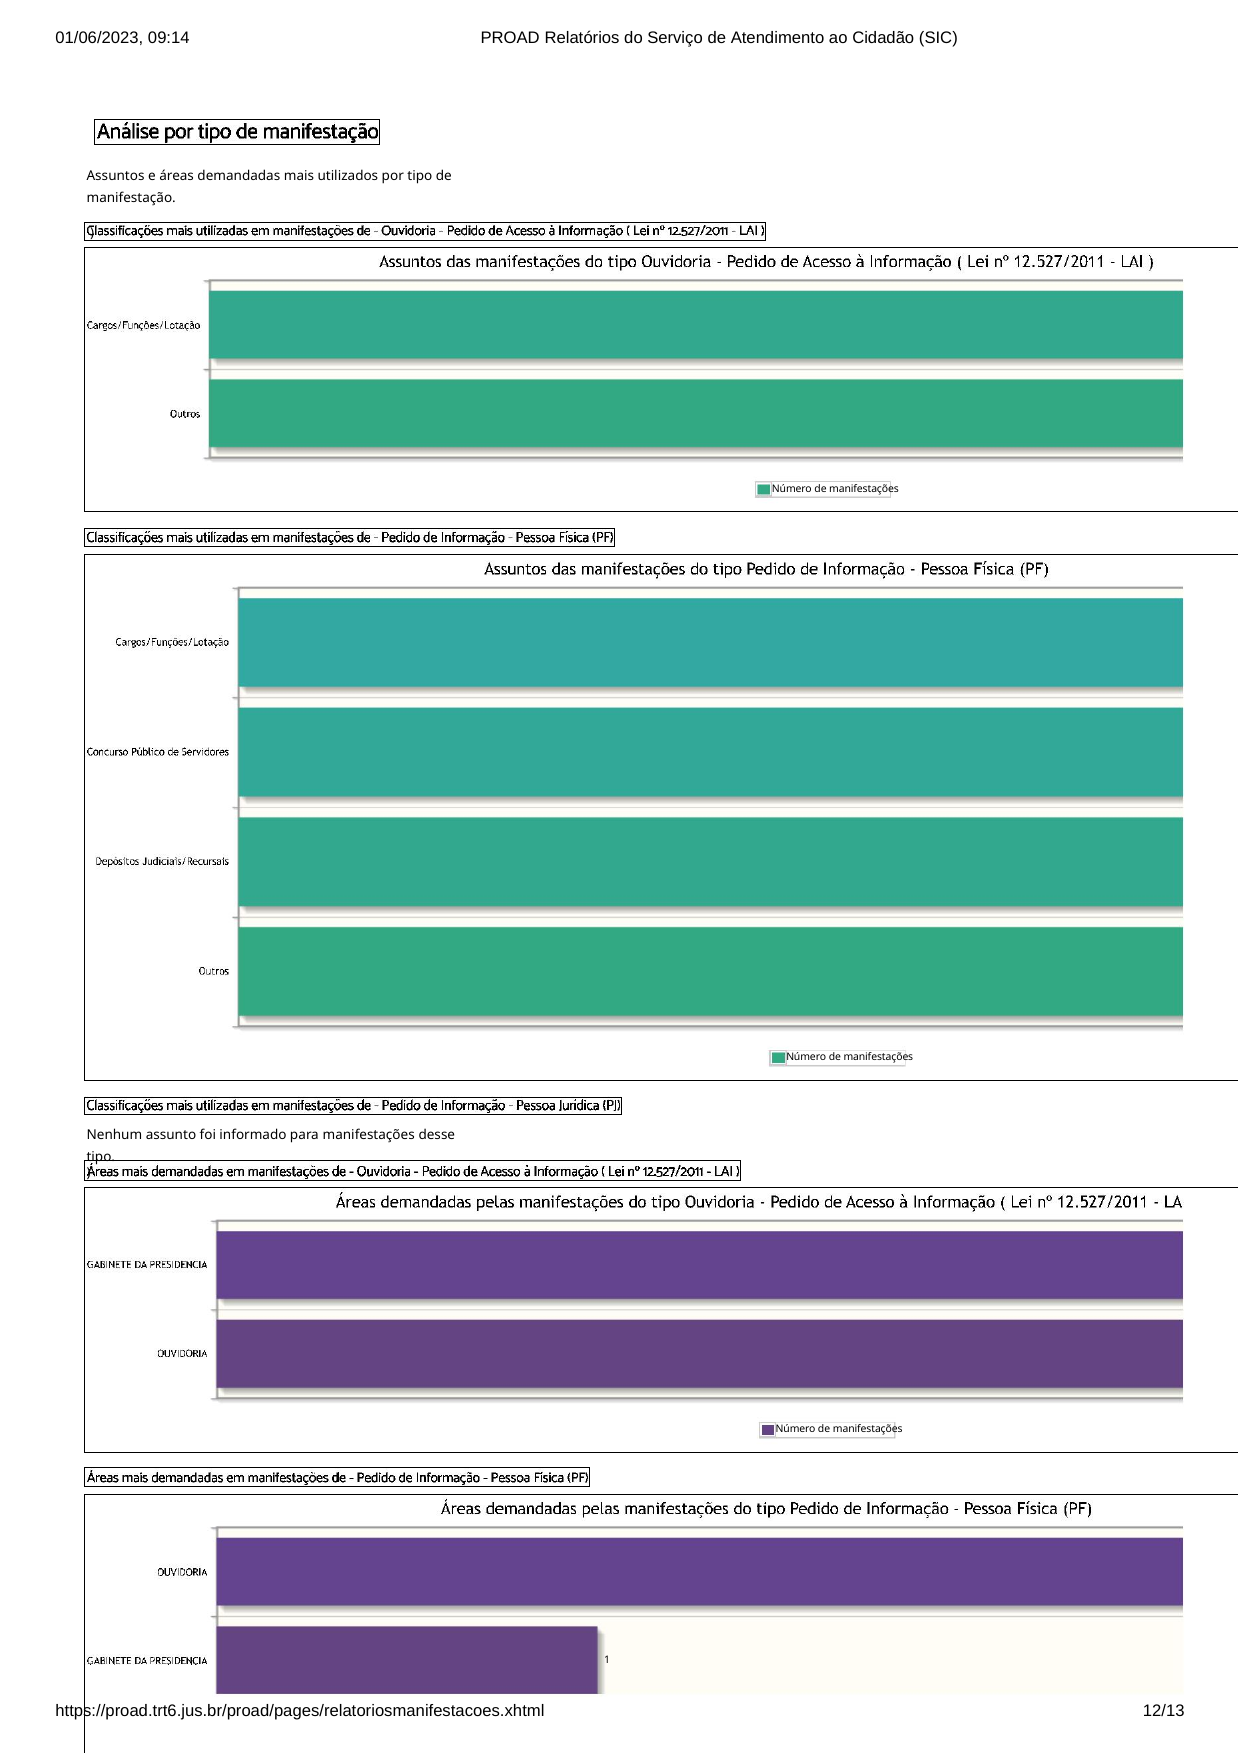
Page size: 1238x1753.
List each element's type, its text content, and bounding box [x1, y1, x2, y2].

text Número de manifestações [786, 1051, 922, 1063]
picture [85, 1495, 1238, 1753]
picture [85, 248, 1238, 511]
picture [85, 1098, 621, 1114]
text Nenhum assunto foi informado para manifestações desse tipo. [86, 1122, 467, 1160]
picture [95, 120, 379, 144]
picture [85, 1468, 589, 1486]
text Número de manifestações [772, 483, 907, 494]
text 0 [57, 33, 62, 42]
picture [85, 1188, 1238, 1452]
text https://proad.trt6.jus.br/proad/pages/relatoriosmanifestacoes.xhtml [55, 1702, 569, 1720]
text PROAD Relatórios do Serviço de Atendimento ao Cidadão (SIC) [480, 29, 982, 47]
picture [85, 529, 614, 546]
text 1 [604, 1654, 625, 1666]
text 1/06/2023, 09:14 [64, 29, 214, 47]
picture [85, 555, 1238, 1080]
text Número de manifestações [775, 1423, 911, 1435]
text ) [86, 220, 788, 242]
text ) [86, 1160, 763, 1182]
text 12/13 [1143, 1702, 1209, 1720]
text 0 [55, 29, 64, 47]
text Assuntos e áreas demandadas mais utilizados por tipo de manifestação. [86, 162, 518, 207]
